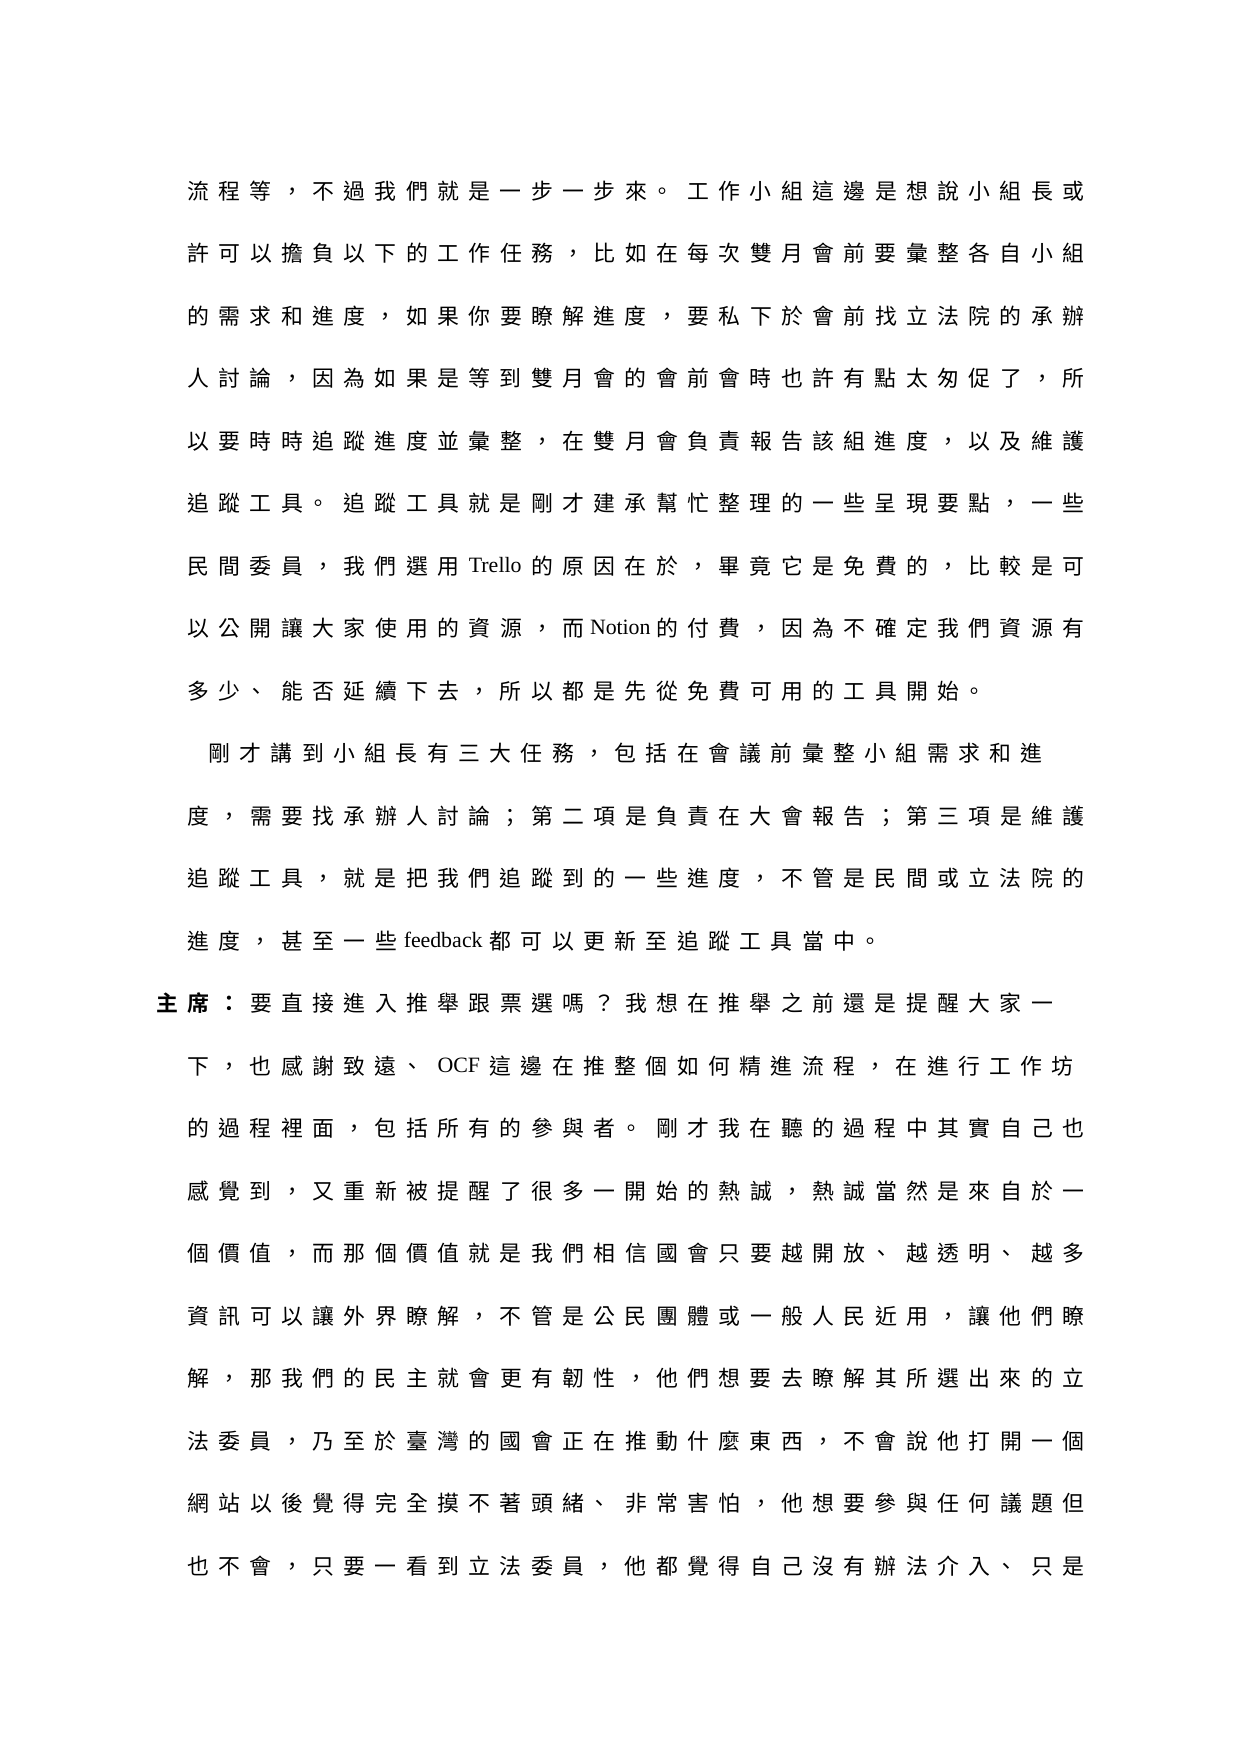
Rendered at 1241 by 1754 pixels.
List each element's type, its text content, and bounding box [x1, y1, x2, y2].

text 主席：要直接進入推舉跟票選嗎？我想在推舉之前還是提醒大家一下，也感謝致遠、OCF這邊在推整個如何精進流程，在進行工作坊的過程裡面，包括所有的參與者。剛才我在聽的過程中其實自己也感覺到，又重新被提醒了很多一開始的熱誠，熱誠當然是來自於一個價值，而那個價值就是我們相信國會只要越開放、越透明、越多資訊可以讓外界瞭解，不管是公民團體或一般人民近用，讓他們瞭解，那我們的民主就會更有韌性，他們想要去瞭解其所選出來的立法委員，乃至於臺灣的國會正在推動什麼東西，不會說他打開一個網站以後覺得完全摸不著頭緒、非常害怕，他想要參與任何議題但也不會，只要一看到立法委員，他都覺得自己沒有辦法介入、只是 [151, 971, 1089, 1596]
text 剛才講到小組長有三大任務，包括在會議前彙整小組需求和進度，需要找承辦人討論；第二項是負責在大會報告；第三項是維護追蹤工具，就是把我們追蹤到的一些進度，不管是民間或立法院的進度，甚至一些feedback都可以更新至追蹤工具當中。 [173, 721, 1089, 971]
text 流程等，不過我們就是一步一步來。工作小組這邊是想說小組長或許可以擔負以下的工作任務，比如在每次雙月會前要彙整各自小組的需求和進度，如果你要瞭解進度，要私下於會前找立法院的承辦人討論，因為如果是等到雙月會的會前會時也許有點太匆促了，所以要時時追蹤進度並彙整，在雙月會負責報告該組進度，以及維護追蹤工具。追蹤工具就是剛才建承幫忙整理的一些呈現要點，一些民間委員，我們選用Trello的原因在於，畢竟它是免費的，比較是可以公開讓大家使用的資源，而Notion的付費，因為不確定我們資源有多少、能否延續下去，所以都是先從免費可用的工具開始。 [151, 158, 1089, 721]
